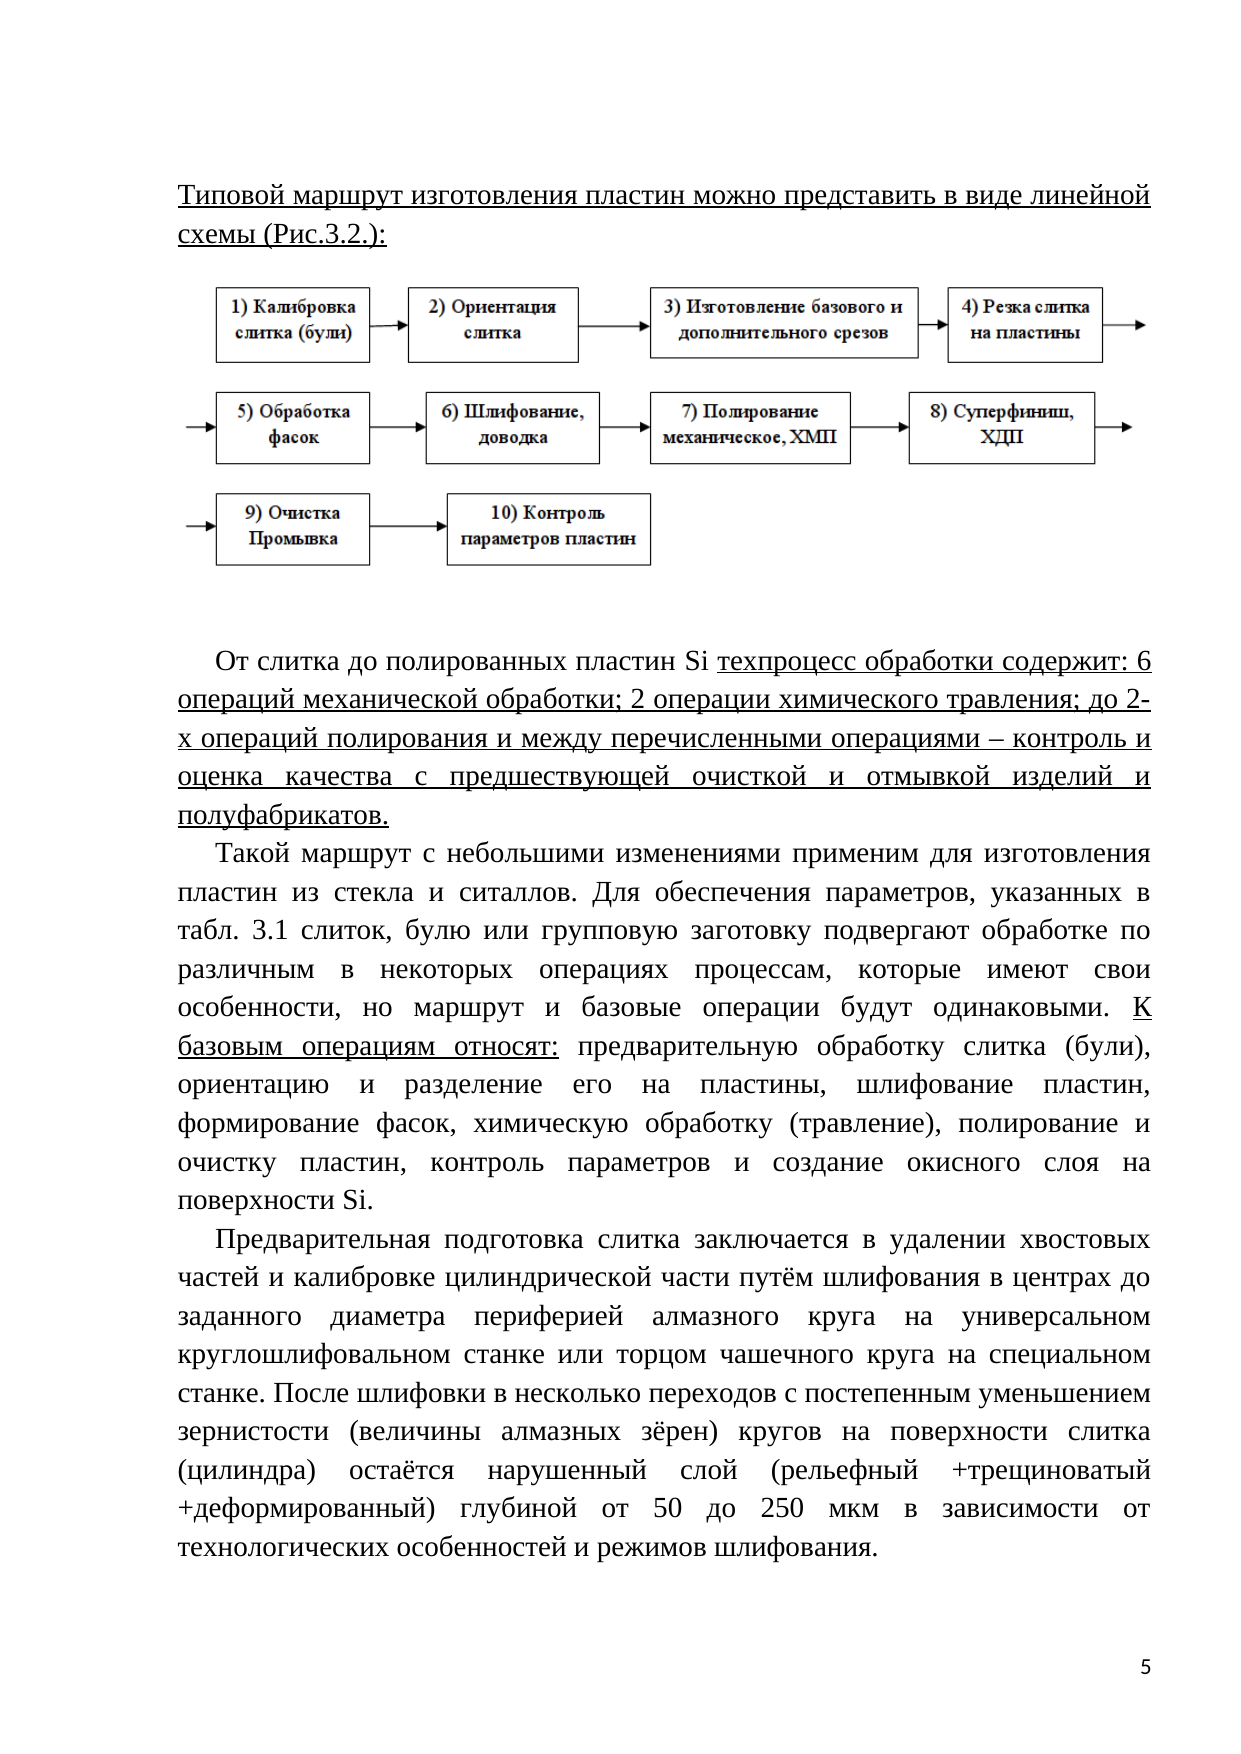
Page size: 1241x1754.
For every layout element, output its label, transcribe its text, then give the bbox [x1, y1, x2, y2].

text оценка качества с предшествующей очисткой и отмывкой изделий и полуфабрикатов. [177, 750, 1152, 830]
picture [177, 275, 1152, 579]
text Предварительная подготовка слитка заключается в удалении хвостовых частей и калибровке цилиндрической части путём шлифования в центрах до заданного диаметра периферией алмазного круга на универсальном круглошлифовальном станке или торцом чашечного круга на специальном станке. После шлифовки в несколько переходов с постепенным уменьшением зернистости (величины алмазных зёрен) кругов на поверхности слитка (цилиндра) остаётся нарушенный слой (рельефный +трещиноватый +деформированный) глубиной от 50 до 250 мкм в зависимости от технологических особенностей и режимов шлифования. [177, 1221, 1152, 1563]
text Такой маршрут с небольшими изменениями применим для изготовления пластин из стекла и ситаллов. Для обеспечения параметров, указанных в табл. 3.1 слиток, булю или групповую заготовку подвергают обработке по различным в некоторых операциях процессам, которые имеют свои особенности, но маршрут и базовые операции будут одинаковыми. К базовым операциям относят: предварительную обработку слитка (були), ориентацию и разделение его на пластины, шлифование пластин, формирование фасок, химическую обработку (травление), полирование и очистку пластин, контроль параметров и создание окисного слоя на поверхности Si. [177, 835, 1152, 1216]
text От слитка до полированных пластин Si техпроцесс обработки содержит: 6 операций механической обработки; 2 операции химического травления; до 2-х операций полирования и между перечисленными операциями – контроль и [177, 643, 1152, 749]
text Типовой маршрут изготовления пластин можно представить в виде линейной схемы (Рис.3.2.): [177, 177, 1152, 249]
